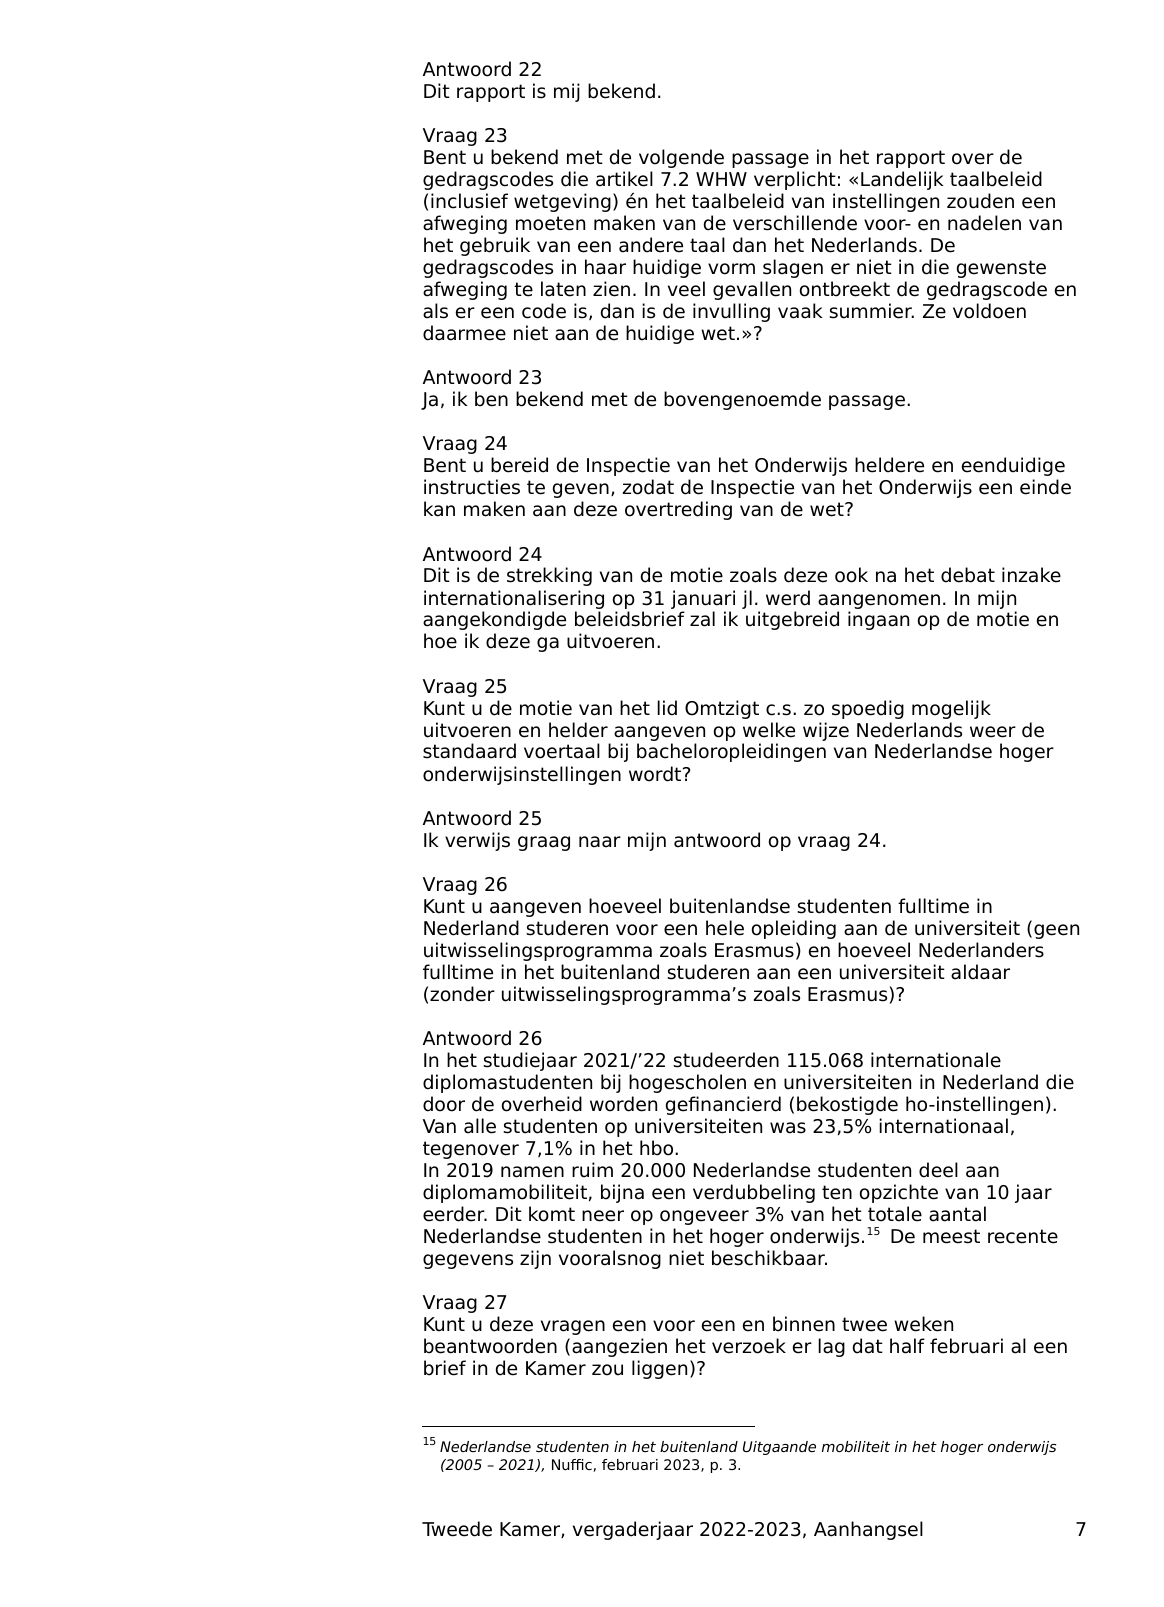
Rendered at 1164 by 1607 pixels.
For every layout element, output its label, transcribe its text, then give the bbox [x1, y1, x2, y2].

text Vraag 27 [422, 1292, 1087, 1314]
text Kunt u aangeven hoeveel buitenlandse studenten fulltime in Nederland studeren voor een hele opleiding aan de universiteit (geen uitwisselingsprogramma zoals Erasmus) en hoeveel Nederlanders fulltime in het buitenland studeren aan een universiteit aldaar (zonder uitwisselingsprogramma’s zoals Erasmus)? [422, 896, 1087, 1006]
text In het studiejaar 2021/’22 studeerden 115.068 internationale diplomastudenten bij hogescholen en universiteiten in Nederland die door de overheid worden gefinancierd (bekostigde ho-instellingen). Van alle studenten op universiteiten was 23,5% internationaal, tegenover 7,1% in het hbo. [422, 1050, 1087, 1160]
text Vraag 25 [422, 676, 1087, 697]
text Kunt u de motie van het lid Omtzigt c.s. zo spoedig mogelijk uitvoeren en helder aangeven op welke wijze Nederlands weer de standaard voertaal bij bacheloropleidingen van Nederlandse hoger onderwijsinstellingen wordt? [422, 697, 1087, 785]
text Antwoord 26 [422, 1028, 1087, 1050]
text Dit is de strekking van de motie zoals deze ook na het debat inzake internationalisering op 31 januari jl. werd aangenomen. In mijn aangekondigde beleidsbrief zal ik uitgebreid ingaan op de motie en hoe ik deze ga uitvoeren. [422, 565, 1087, 653]
text Kunt u deze vragen een voor een en binnen twee weken beantwoorden (aangezien het verzoek er lag dat half februari al een brief in de Kamer zou liggen)? [422, 1314, 1087, 1380]
text Antwoord 24 [422, 543, 1087, 565]
text In 2019 namen ruim 20.000 Nederlandse studenten deel aan diplomamobiliteit, bijna een verdubbeling ten opzichte van 10 jaar eerder. Dit komt neer op ongeveer 3% van het totale aantal Nederlandse studenten in het hoger onderwijs. De meest recente gegevens zijn vooralsnog niet beschikbaar. [422, 1160, 1087, 1269]
text Bent u bekend met de volgende passage in het rapport over de gedragscodes die artikel 7.2 WHW verplicht: «Landelijk taalbeleid (inclusief wetgeving) én het taalbeleid van instellingen zouden een afweging moeten maken van de verschillende voor- en nadelen van het gebruik van een andere taal dan het Nederlands. De gedragscodes in haar huidige vorm slagen er niet in die gewenste afweging te laten zien. In veel gevallen ontbreekt de gedragscode en als er een code is, dan is de invulling vaak summier. Ze voldoen daarmee niet aan de huidige wet.»? [422, 147, 1087, 345]
text Antwoord 23 [422, 367, 1087, 389]
text Antwoord 25 [422, 808, 1087, 829]
text Nederlandse studenten in het buitenland Uitgaande mobiliteit in het hoger onderwijs (2005 – 2021), Nuffic, februari 2023, p. 3. [422, 1435, 1087, 1474]
text Ja, ik ben bekend met de bovengenoemde passage. [422, 389, 1087, 411]
text Dit rapport is mij bekend. [422, 81, 1087, 103]
text Vraag 23 [422, 125, 1087, 147]
text Ik verwijs graag naar mijn antwoord op vraag 24. [422, 829, 1087, 852]
text Vraag 26 [422, 874, 1087, 896]
text Bent u bereid de Inspectie van het Onderwijs heldere en eenduidige instructies te geven, zodat de Inspectie van het Onderwijs een einde kan maken aan deze overtreding van de wet? [422, 455, 1087, 521]
text Vraag 24 [422, 433, 1087, 455]
text Antwoord 22 [422, 59, 1087, 81]
